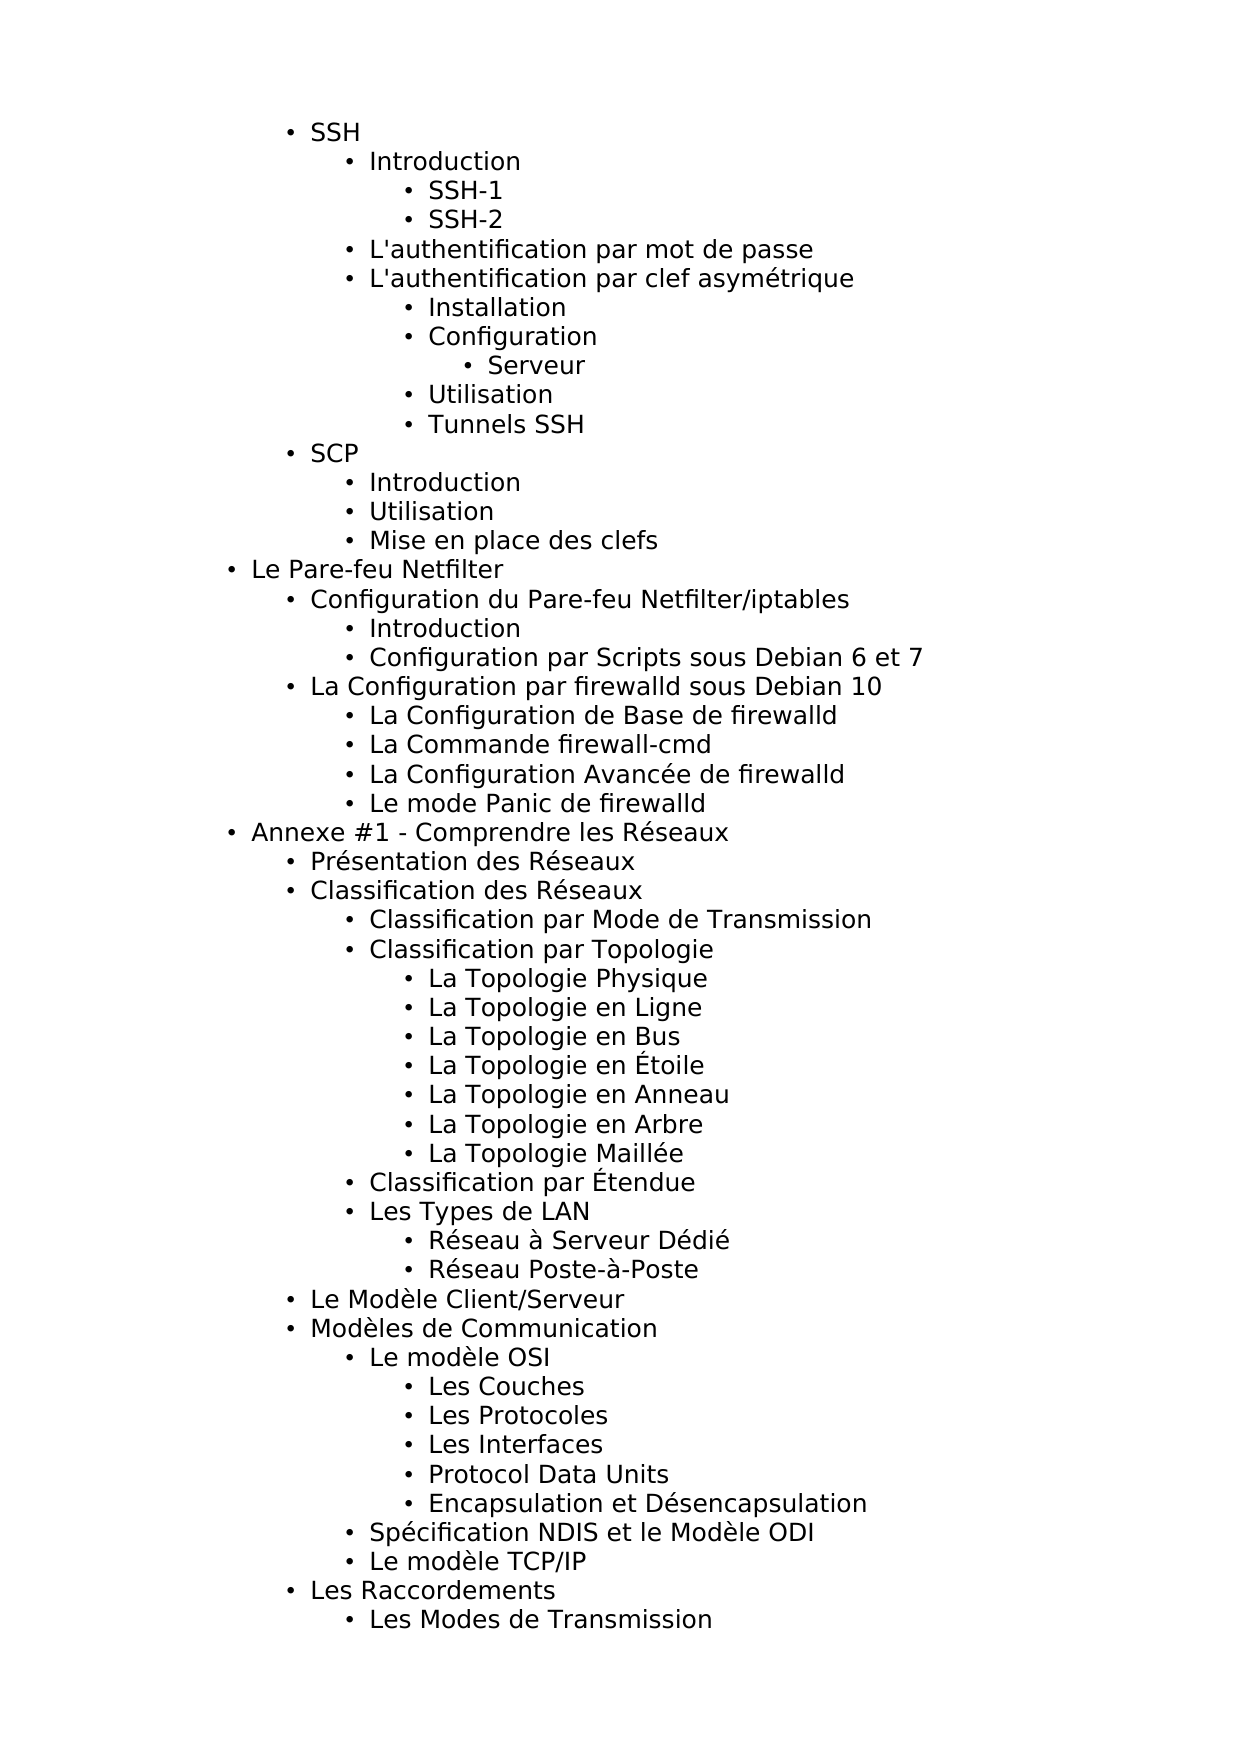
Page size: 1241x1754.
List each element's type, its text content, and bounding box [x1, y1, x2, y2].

list La Configuration par firewalld sous Debian 10 [295, 672, 1122, 701]
list SSH [295, 118, 1122, 147]
list Le mode Panic de firewalld [354, 789, 1122, 818]
list La Topologie en Anneau [413, 1081, 1122, 1110]
list Introduction [354, 147, 1122, 176]
list Encapsulation et Désencapsulation [413, 1489, 1122, 1518]
list La Topologie Physique [413, 964, 1122, 993]
list SSH-1 [413, 176, 1122, 206]
list L'authentification par mot de passe [354, 235, 1122, 264]
list Les Modes de Transmission [354, 1606, 1122, 1635]
list Utilisation [413, 381, 1122, 410]
list Utilisation [354, 497, 1122, 526]
list Classification par Topologie [354, 935, 1122, 964]
list La Topologie en Étoile [413, 1051, 1122, 1081]
list La Topologie en Bus [413, 1022, 1122, 1051]
list La Topologie en Arbre [413, 1110, 1122, 1139]
list Le Modèle Client/Serveur [295, 1285, 1122, 1314]
list La Topologie Maillée [413, 1139, 1122, 1168]
list Annexe #1 - Comprendre les Réseaux [236, 818, 1122, 847]
list La Configuration Avancée de firewalld [354, 760, 1122, 789]
list Configuration [413, 322, 1122, 351]
list Réseau Poste-à-Poste [413, 1256, 1122, 1285]
list Introduction [354, 468, 1122, 497]
list Le Pare-feu Netfilter [236, 556, 1122, 585]
list Les Interfaces [413, 1431, 1122, 1460]
list Protocol Data Units [413, 1460, 1122, 1489]
list Classification des Réseaux [295, 876, 1122, 906]
list La Configuration de Base de firewalld [354, 701, 1122, 731]
list Les Raccordements [295, 1576, 1122, 1606]
list Configuration par Scripts sous Debian 6 et 7 [354, 643, 1122, 672]
list Mise en place des clefs [354, 526, 1122, 556]
list Les Couches [413, 1372, 1122, 1401]
list Les Types de LAN [354, 1197, 1122, 1226]
list La Topologie en Ligne [413, 993, 1122, 1022]
list La Commande firewall-cmd [354, 731, 1122, 760]
list Classification par Mode de Transmission [354, 906, 1122, 935]
list L'authentification par clef asymétrique [354, 264, 1122, 293]
list Serveur [472, 351, 1122, 381]
list Le modèle OSI [354, 1343, 1122, 1372]
list Présentation des Réseaux [295, 847, 1122, 876]
list SSH-2 [413, 206, 1122, 235]
list Installation [413, 293, 1122, 322]
list Spécification NDIS et le Modèle ODI [354, 1518, 1122, 1547]
list Configuration du Pare-feu Netfilter/iptables [295, 585, 1122, 614]
list Les Protocoles [413, 1401, 1122, 1431]
list Modèles de Communication [295, 1314, 1122, 1343]
list Classification par Étendue [354, 1168, 1122, 1197]
list Réseau à Serveur Dédié [413, 1226, 1122, 1256]
list SCP [295, 439, 1122, 468]
list Introduction [354, 614, 1122, 643]
list Tunnels SSH [413, 410, 1122, 439]
list Le modèle TCP/IP [354, 1547, 1122, 1576]
